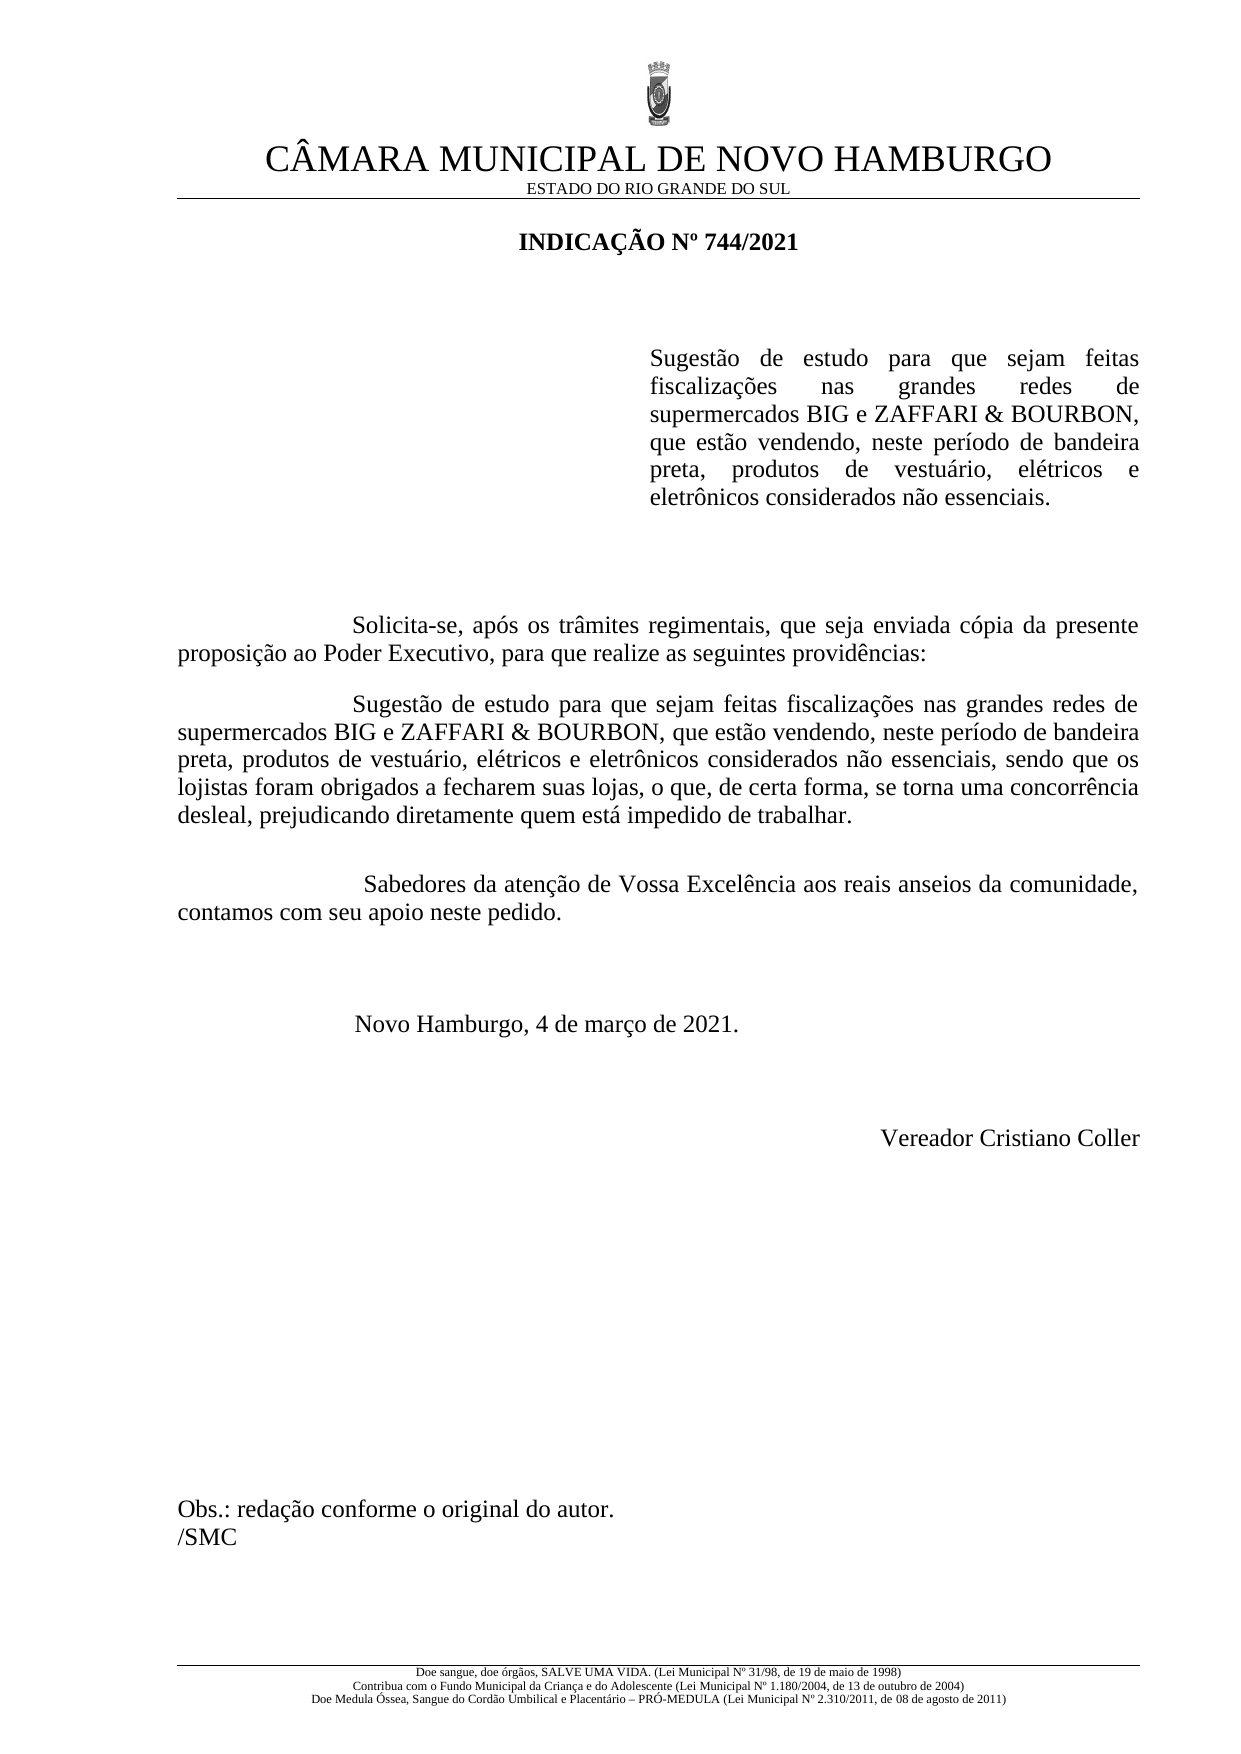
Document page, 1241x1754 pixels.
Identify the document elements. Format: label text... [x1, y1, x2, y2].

text Novo Hamburgo, 4 de março de 2021. [177, 1010, 1140, 1038]
text /SMC [177, 1523, 1140, 1551]
text Sugestão de estudo para que sejam feitas fiscalizações nas grandes redes de supermercados BIG e ZAFFARI & BOURBON, que estão vendendo, neste período de bandeira preta, produtos de vestuário, elétricos e eletrônicos considerados não essenciais, sendo que os lojistas foram obrigados a fecharem suas lojas, o que, de certa forma, se torna uma concorrência desleal, prejudicando diretamente quem está impedido de trabalhar. [177, 690, 1140, 829]
text INDICAÇÃO Nº 744/2021 [177, 228, 1140, 256]
text Sabedores da atenção de Vossa Excelência aos reais anseios da comunidade, contamos com seu apoio neste pedido. [177, 870, 1140, 925]
text Vereador Cristiano Coller [177, 1124, 1140, 1152]
text Obs.: redação conforme o original do autor. [177, 1495, 1140, 1523]
text Sugestão de estudo para que sejam feitas fiscalizações nas grandes redes de supermercados BIG e ZAFFARI & BOURBON, que estão vendendo, neste período de bandeira preta, produtos de vestuário, elétricos e eletrônicos considerados não essenciais. [649, 344, 1140, 511]
text Solicita-se, após os trâmites regimentais, que seja enviada cópia da presente proposição ao Poder Executivo, para que realize as seguintes providências: [177, 611, 1140, 667]
